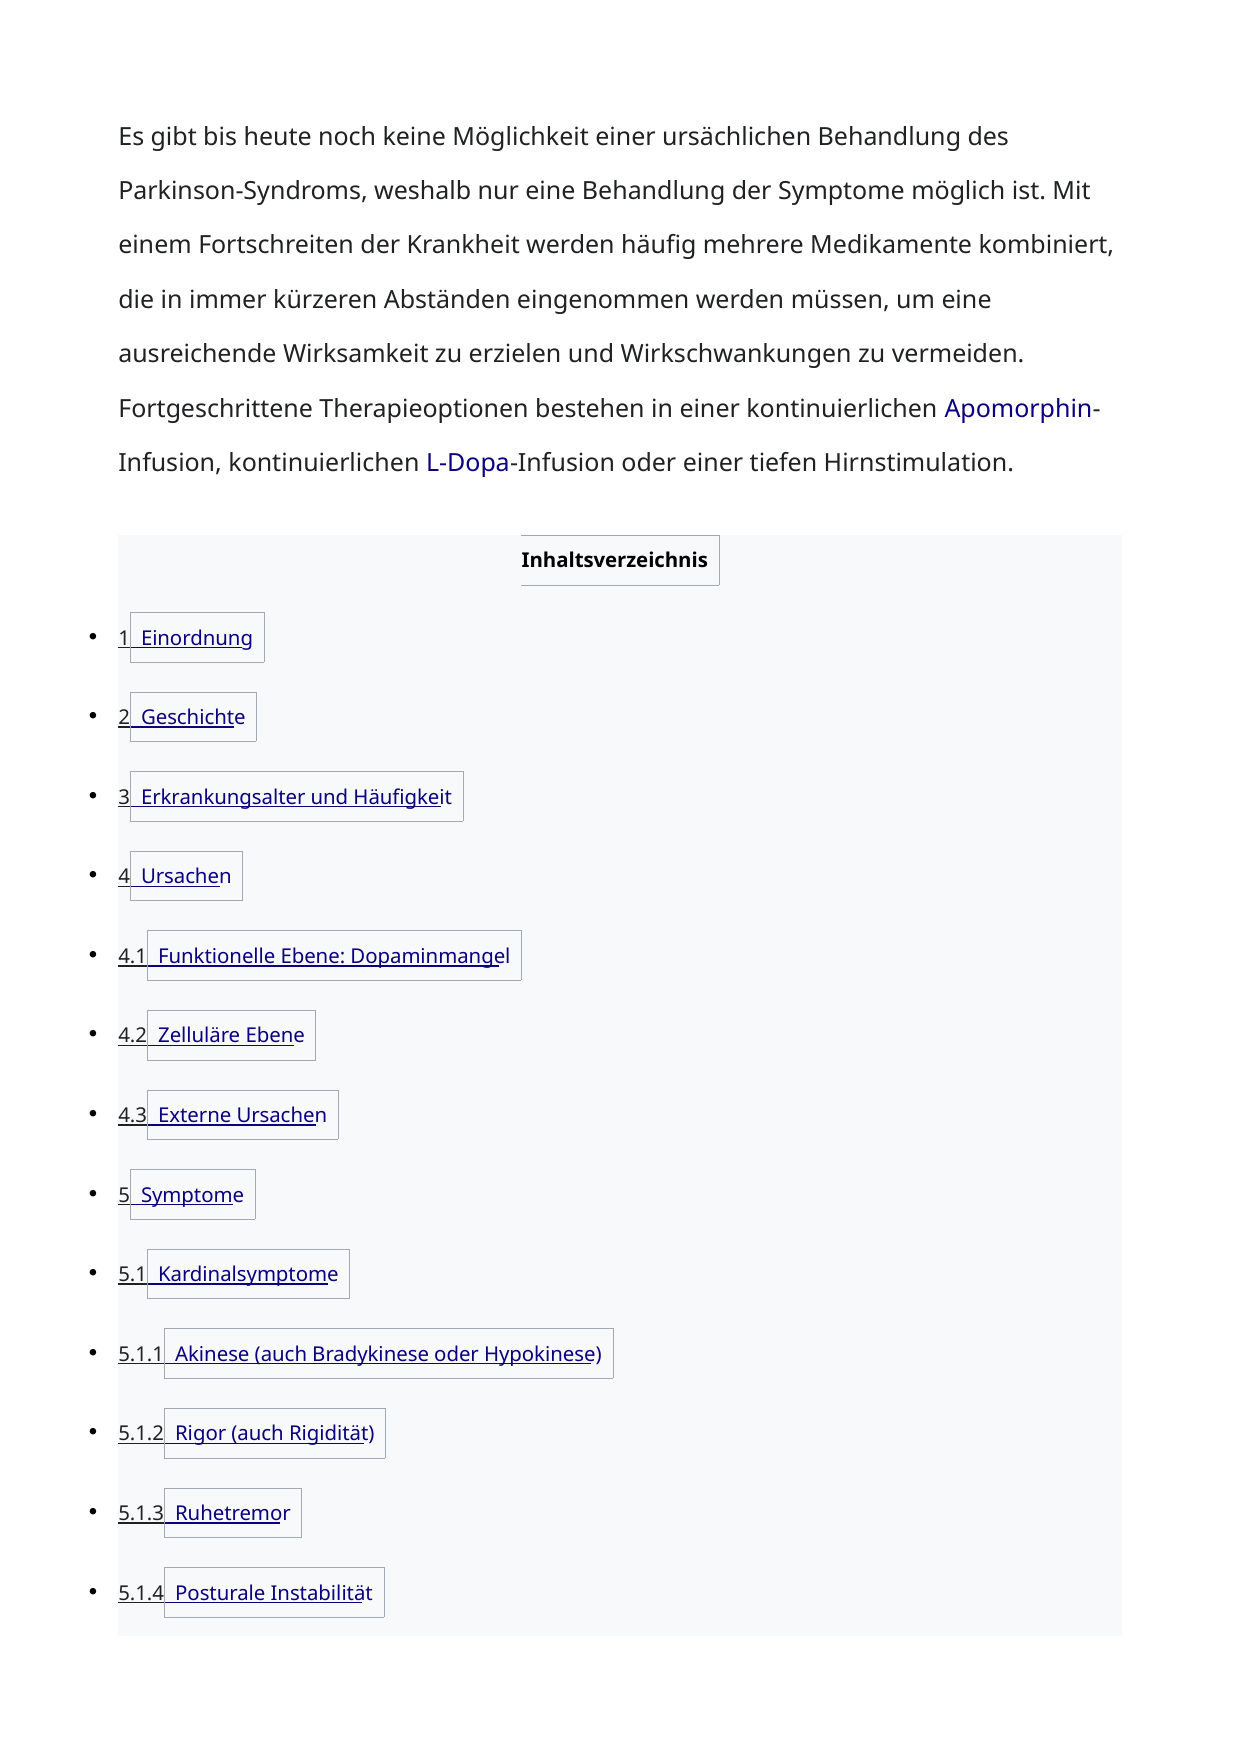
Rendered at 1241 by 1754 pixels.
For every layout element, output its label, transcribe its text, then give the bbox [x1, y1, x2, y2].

list [257, 692, 1122, 741]
list 4.3Externe Ursachen [339, 1089, 1122, 1139]
list [265, 612, 1122, 662]
list [614, 1328, 1122, 1378]
list [256, 1169, 1122, 1219]
list Ursachen [131, 852, 242, 900]
list Einordnung [131, 613, 264, 662]
list 4.2 [118, 1010, 147, 1045]
list 4.3Externe Ursachen [118, 1089, 338, 1124]
list [464, 771, 1122, 821]
list 5.1.3Ruhetremor [302, 1487, 1122, 1537]
list [243, 851, 1122, 901]
list Kardinalsymptome [148, 1250, 349, 1298]
list Rigor (auch Rigidität) [165, 1409, 385, 1458]
list 5.1 [118, 1249, 147, 1283]
list 4 [118, 851, 130, 886]
list 5.1.2 [118, 1408, 164, 1443]
list [350, 1249, 1122, 1298]
list [386, 1408, 1122, 1458]
list Funktionelle Ebene: Dopaminmangel [148, 931, 521, 980]
list [522, 930, 1122, 980]
list Zelluläre Ebene [148, 1011, 315, 1060]
subtitle [720, 535, 1122, 585]
list 5.1.3Ruhetremor [165, 1489, 301, 1537]
list [316, 1010, 1122, 1060]
list [385, 1567, 1122, 1617]
list [118, 1444, 164, 1458]
subtitle Inhaltsverzeichnis [118, 535, 719, 585]
list 5.1.4 [118, 1567, 164, 1602]
list 1 [118, 612, 130, 647]
list 3 [118, 771, 130, 806]
list 4.1 [118, 930, 147, 965]
list 5.1.3Ruhetremor [118, 1487, 301, 1522]
list [118, 1603, 164, 1617]
list Geschichte [131, 693, 256, 741]
list 5 [118, 1169, 130, 1204]
list Erkrankungsalter und Häufigkeit [131, 772, 463, 821]
list 5.1.1 [118, 1328, 164, 1363]
text Es gibt bis heute noch keine Möglichkeit einer ursächlichen Behandlung des Parkinson-Syndroms, weshalb nur eine Behandlung der Symptome möglich ist. Mit einem Fortschreiten der Krankheit werden häufig mehrere Medikamente kombiniert, die in immer kürzeren Abständen eingenommen werden müssen, um eine ausreichende Wirksamkeit zu erzielen und Wirkschwankungen zu vermeiden. Fortgeschrittene Therapieoptionen bestehen in einer kontinuierlichen Apomorphin-Infusion, kontinuierlichen L-Dopa-Infusion oder einer tiefen Hirnstimulation. [118, 118, 1122, 479]
list Symptome [131, 1170, 255, 1219]
list 5.1.3Ruhetremor [118, 1524, 164, 1537]
list 2 [118, 692, 130, 726]
list [118, 1046, 147, 1060]
list Posturale Instabilität [165, 1568, 384, 1617]
list 4.3Externe Ursachen [148, 1091, 338, 1139]
list Akinese (auch Bradykinese oder Hypokinese) [165, 1329, 613, 1378]
